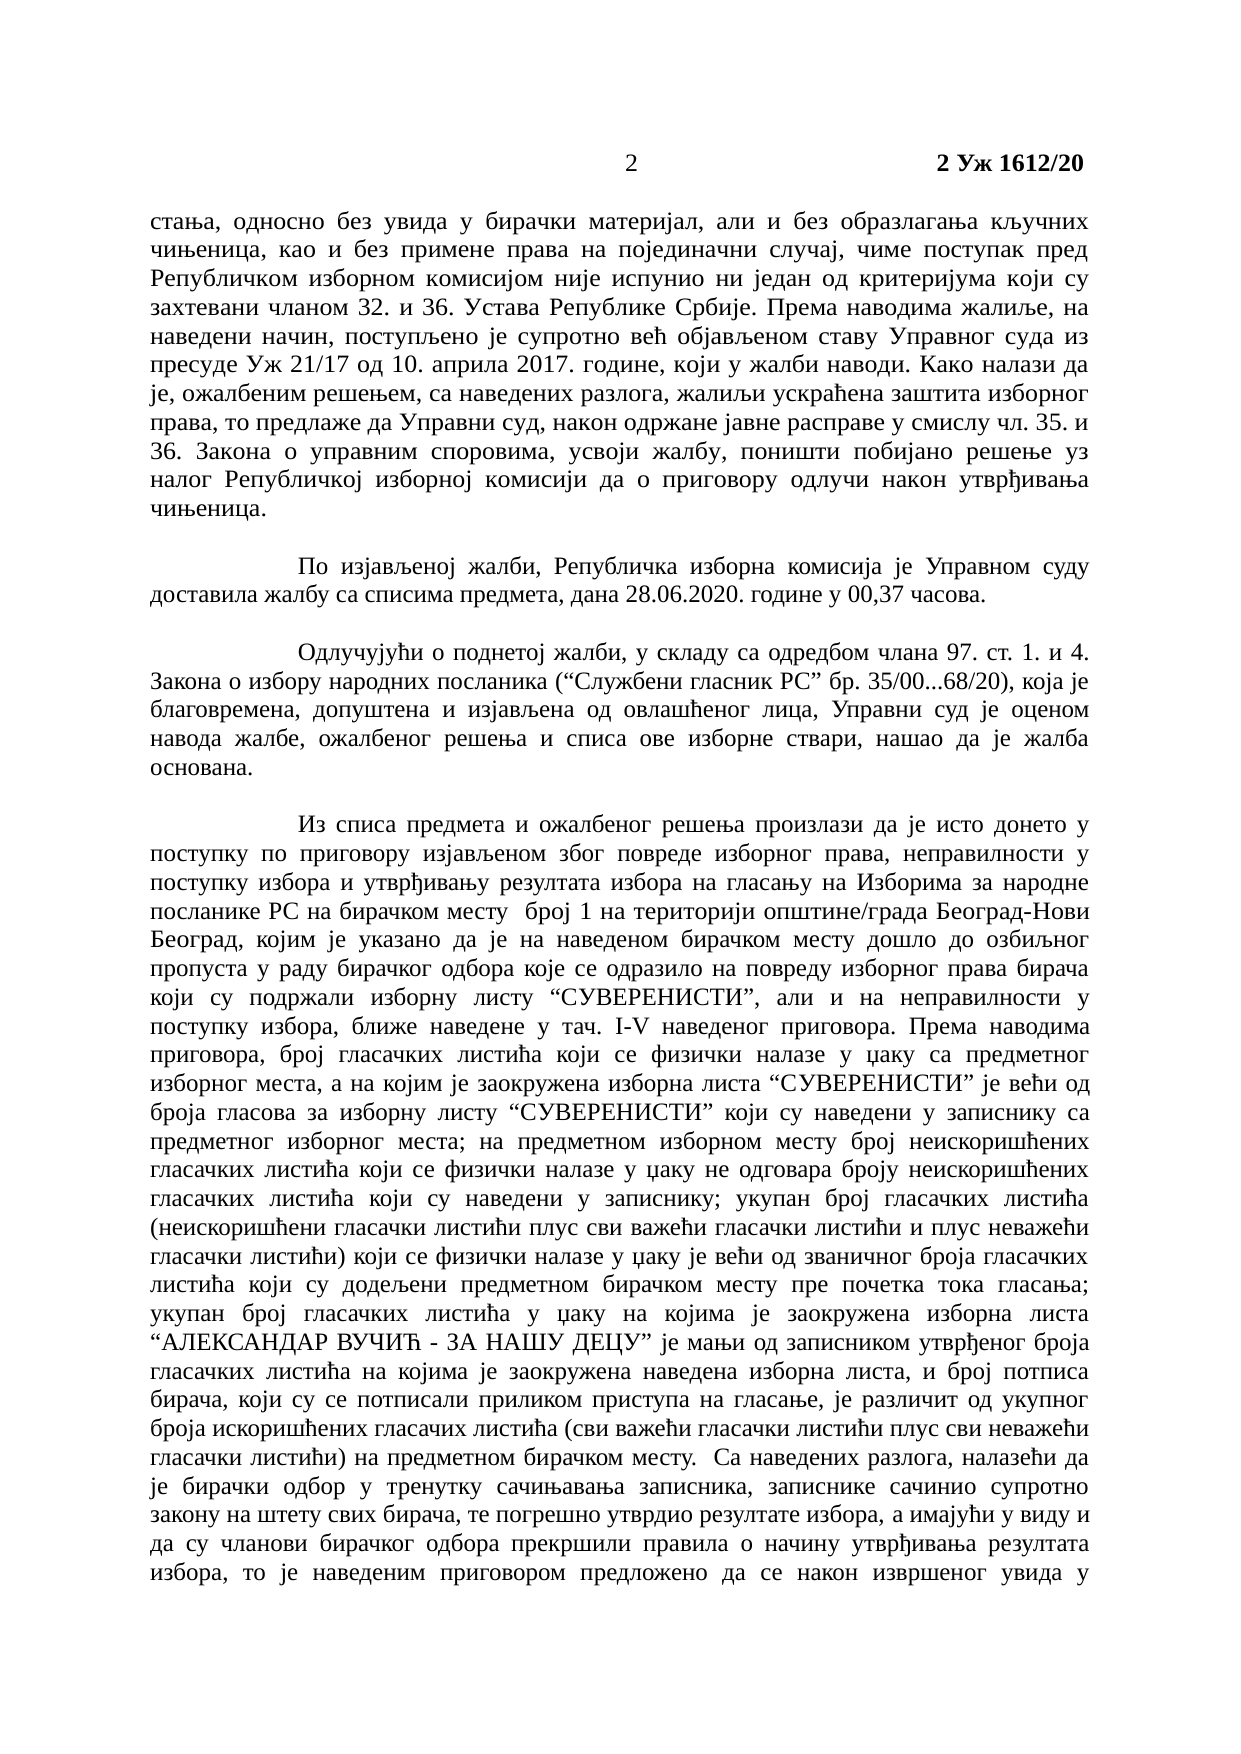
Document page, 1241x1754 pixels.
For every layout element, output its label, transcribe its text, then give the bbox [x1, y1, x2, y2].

text стања, односно без увида у бирачки материјал, али и без образлагања кључних чињеница, као и без примене права на појединачни случај, чиме поступак пред Републичком изборном комисијом није испунио ни један од критеријума који су захтевани чланом 32. и 36. Устава Републике Србије. Према наводима жалиље, на наведени начин, поступљено је супротно већ објављеном ставу Управног суда из пресуде Уж 21/17 од 10. априла 2017. године, који у жалби наводи. Како налази да је, ожалбеним решењем, са наведених разлога, жалиљи ускраћена заштита изборног права, то предлаже да Управни суд, након одржане јавне расправе у смислу чл. 35. и 36. Закона о управним споровима, усвоји жалбу, поништи побијано решење уз налог Републичкој изборној комисији да о приговору одлучи након утврђивања чињеница. [150, 206, 1090, 522]
text Из списа предмета и ожалбеног решења произлази да је исто донето у поступку по приговору изјављеном због повреде изборног права, неправилности у поступку избора и утврђивању резултата избора на гласању на Изборима за народне посланике РС на бирачком месту број 1 на територији општине/града Београд-Нови Београд, којим је указано да је на наведеном бирачком месту дошло до озбиљног пропуста у раду бирачког одбора које се одразило на повреду изборног права бирача који су подржали изборну листу “СУВЕРЕНИСТИ”, али и на неправилности у поступку избора, ближе наведене у тач. I-V наведеног приговора. Према наводима приговора, број гласачких листића који се физички налазе у џаку са предметног изборног места, а на којим је заокружена изборна листа “СУВЕРЕНИСТИ” је већи од броја гласова за изборну листу “СУВЕРЕНИСТИ” који су наведени у записнику са предметног изборног места; на предметном изборном месту број неискоришћених гласачких листића који се физички налазе у џаку не одговара броју неискоришћених гласачких листића који су наведени у записнику; укупан број гласачких листића (неискоришћени гласачки листићи плус сви важећи гласачки листићи и плус неважећи гласачки листићи) који се физички налазе у џаку је већи од званичног броја гласачких листића који су додељени предметном бирачком месту пре почетка тока гласања; укупан број гласачких листића у џаку на којима је заокружена изборна листа “АЛЕКСАНДАР ВУЧИЋ - ЗА НАШУ ДЕЦУ” је мањи од записником утврђеног броја гласачких листића на којима је заокружена наведена изборна листа, и број потписа бирача, који су се потписали приликом приступа на гласање, је различит од укупног броја искоришћених гласачих листића (сви важећи гласачки листићи плус сви неважећи гласачки листићи) на предметном бирачком месту. Са наведених разлога, налазећи да је бирачки одбор у тренутку сачињавања записника, записнике сачинио супротно закону на штету свих бирача, те погрешно утврдио резултате избора, а имајући у виду и да су чланови бирачког одбора прекршили правила о начину утврђивања резултата избора, то је наведеним приговором предложено да се након извршеног увида у [150, 809, 1090, 1586]
text Одлучујући о поднетој жалби, у складу са одредбом члана 97. ст. 1. и 4. Закона о избору народних посланика (“Службени гласник РС” бр. 35/00...68/20), која је благовремена, допуштена и изјављена од овлашћеног лица, Управни суд је оценом навода жалбе, ожалбеног решења и списа ове изборне ствари, нашао да је жалба основана. [150, 637, 1090, 781]
text По изјављеној жалби, Републичка изборна комисија је Управном суду доставила жалбу са списима предмета, дана 28.06.2020. године у 00,37 часова. [150, 551, 1090, 608]
